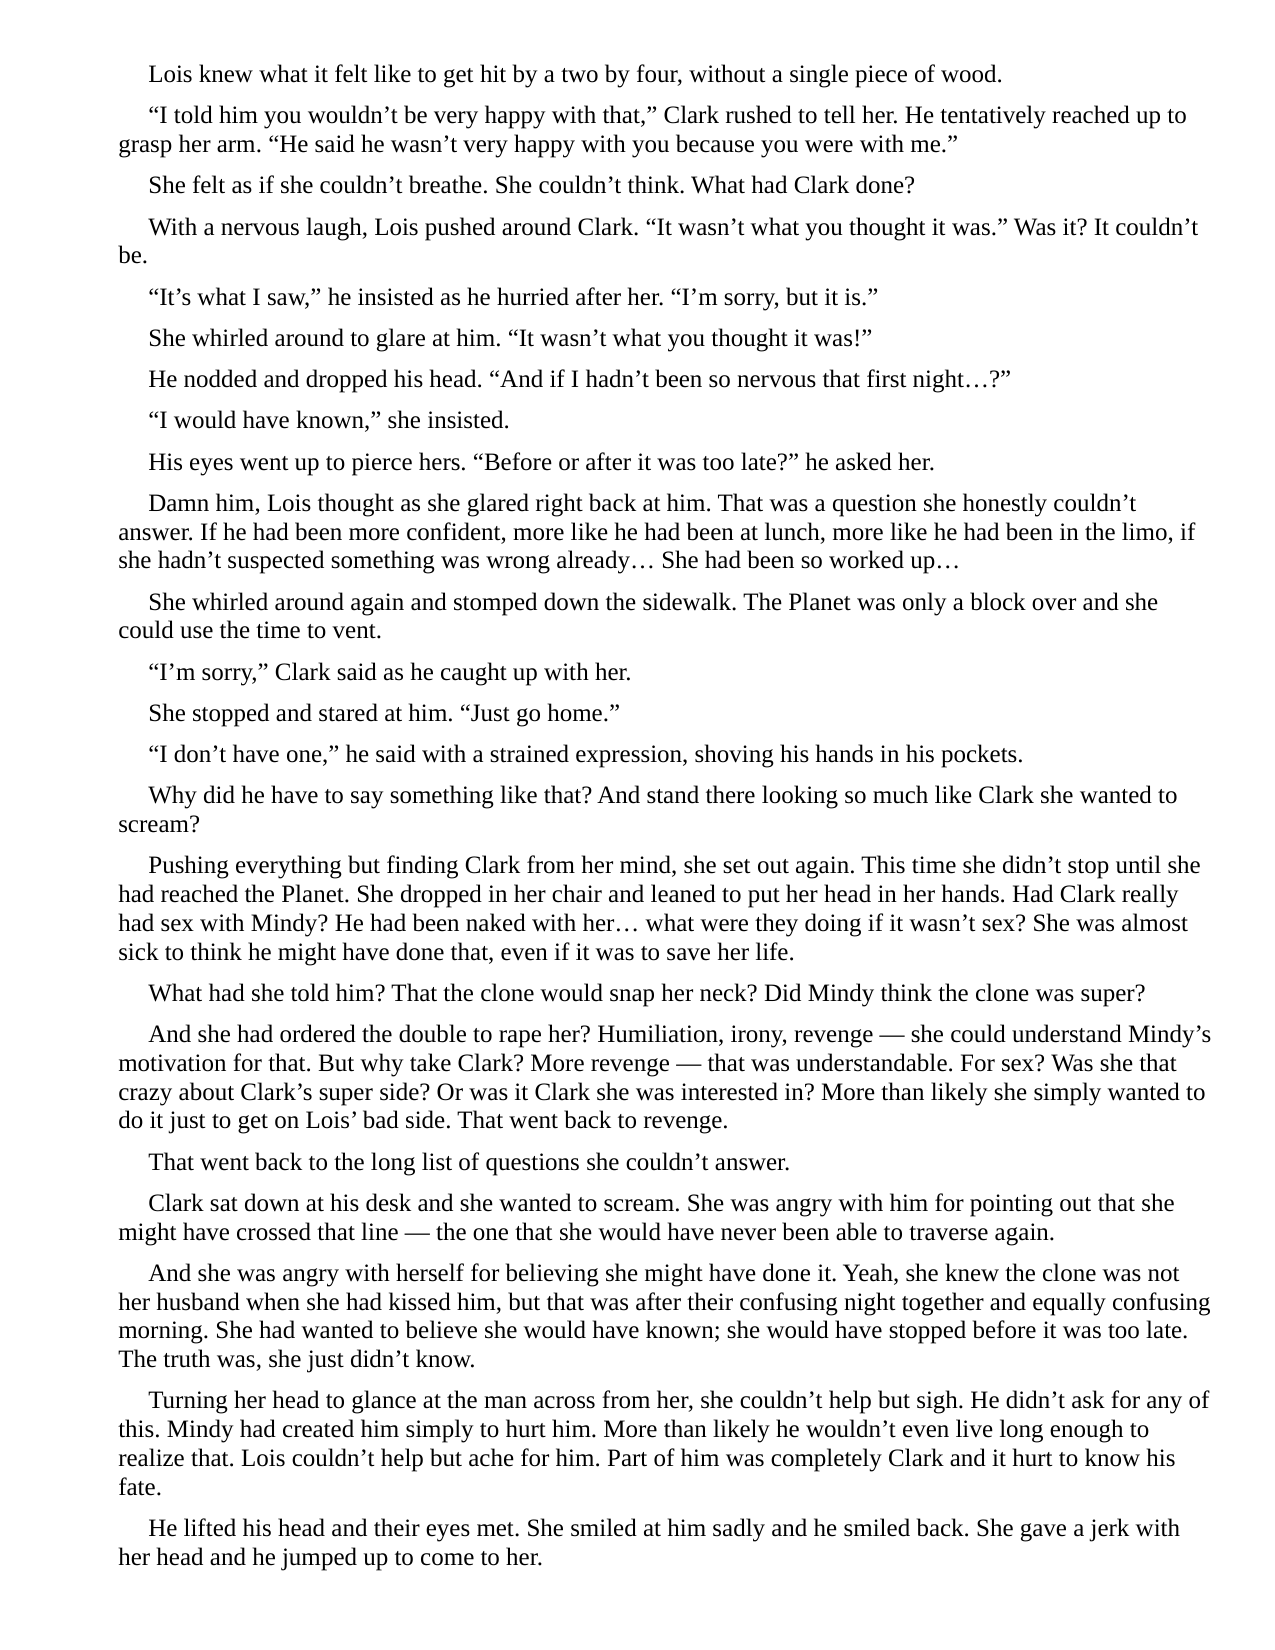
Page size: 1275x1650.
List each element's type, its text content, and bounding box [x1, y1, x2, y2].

text Pushing everything but finding Clark from her mind, she set out again. This time she didn’t stop until she had reached the Planet. She dropped in her chair and leaned to put her head in her hands. Had Clark really had sex with Mindy? He had been naked with her… what were they doing if it wasn’t sex? She was almost sick to think he might have done that, even if it was to save her life. [118, 850, 1216, 965]
text She felt as if she couldn’t breathe. She couldn’t think. What had Clark done? [118, 170, 1216, 199]
text She whirled around again and stomped down the sidewalk. The Planet was only a block over and she could use the time to vent. [118, 587, 1216, 644]
text “I don’t have one,” he said with a strained expression, shoving his hands in his pockets. [118, 739, 1216, 768]
text Why did he have to say something like that? And stand there looking so much like Clark she wanted to scream? [118, 780, 1216, 838]
text She stopped and stared at him. “Just go home.” [118, 698, 1216, 727]
text “I’m sorry,” Clark said as he caught up with her. [118, 657, 1216, 685]
text “I told him you wouldn’t be very happy with that,” Clark rushed to tell her. He tentatively reached up to grasp her arm. “He said he wasn’t very happy with you because you were with me.” [118, 100, 1216, 158]
text Clark sat down at his desk and she wanted to scream. She was angry with him for pointing out that she might have crossed that line — the one that she would have never been able to traverse again. [118, 1188, 1216, 1245]
text He lifted his head and their eyes met. She smiled at him sadly and he smiled back. She gave a jerk with her head and he jumped up to come to her. [118, 1513, 1216, 1570]
text Damn him, Lois thought as she glared right back at him. That was a question she honestly couldn’t answer. If he had been more confident, more like he had been at lunch, more like he had been in the limo, if she hadn’t suspected something was wrong already… She had been so worked up… [118, 488, 1216, 574]
text His eyes went up to pierce hers. “Before or after it was too late?” he asked her. [118, 447, 1216, 475]
text “It’s what I saw,” he insisted as he hurried after her. “I’m sorry, but it is.” [118, 282, 1216, 310]
text That went back to the long list of questions she couldn’t answer. [118, 1147, 1216, 1175]
text She whirled around to glare at him. “It wasn’t what you thought it was!” [118, 323, 1216, 352]
text Turning her head to glance at the man across from her, she couldn’t help but sigh. He didn’t ask for any of this. Mindy had created him simply to hurt him. More than likely he wouldn’t even live long enough to realize that. Lois couldn’t help but ache for him. Part of him was completely Clark and it hurt to know his fate. [118, 1385, 1216, 1500]
text Lois knew what it felt like to get hit by a two by four, without a single piece of wood. [118, 59, 1216, 88]
text And she was angry with herself for believing she might have done it. Yeah, she knew the clone was not her husband when she had kissed him, but that was after their confusing night together and equally confusing morning. She had wanted to believe she would have known; she would have stopped before it was too late. The truth was, she just didn’t know. [118, 1258, 1216, 1373]
text What had she told him? That the clone would snap her neck? Did Mindy think the clone was super? [118, 978, 1216, 1007]
text He nodded and dropped his head. “And if I hadn’t been so nervous that first night…?” [118, 364, 1216, 393]
text And she had ordered the double to rape her? Humiliation, irony, revenge — she could understand Mindy’s motivation for that. But why take Clark? More revenge — that was understandable. For sex? Was she that crazy about Clark’s super side? Or was it Clark she was interested in? More than likely she simply wanted to do it just to get on Lois’ bad side. That went back to revenge. [118, 1019, 1216, 1134]
text “I would have known,” she insisted. [118, 405, 1216, 434]
text With a nervous laugh, Lois pushed around Clark. “It wasn’t what you thought it was.” Was it? It couldn’t be. [118, 212, 1216, 269]
